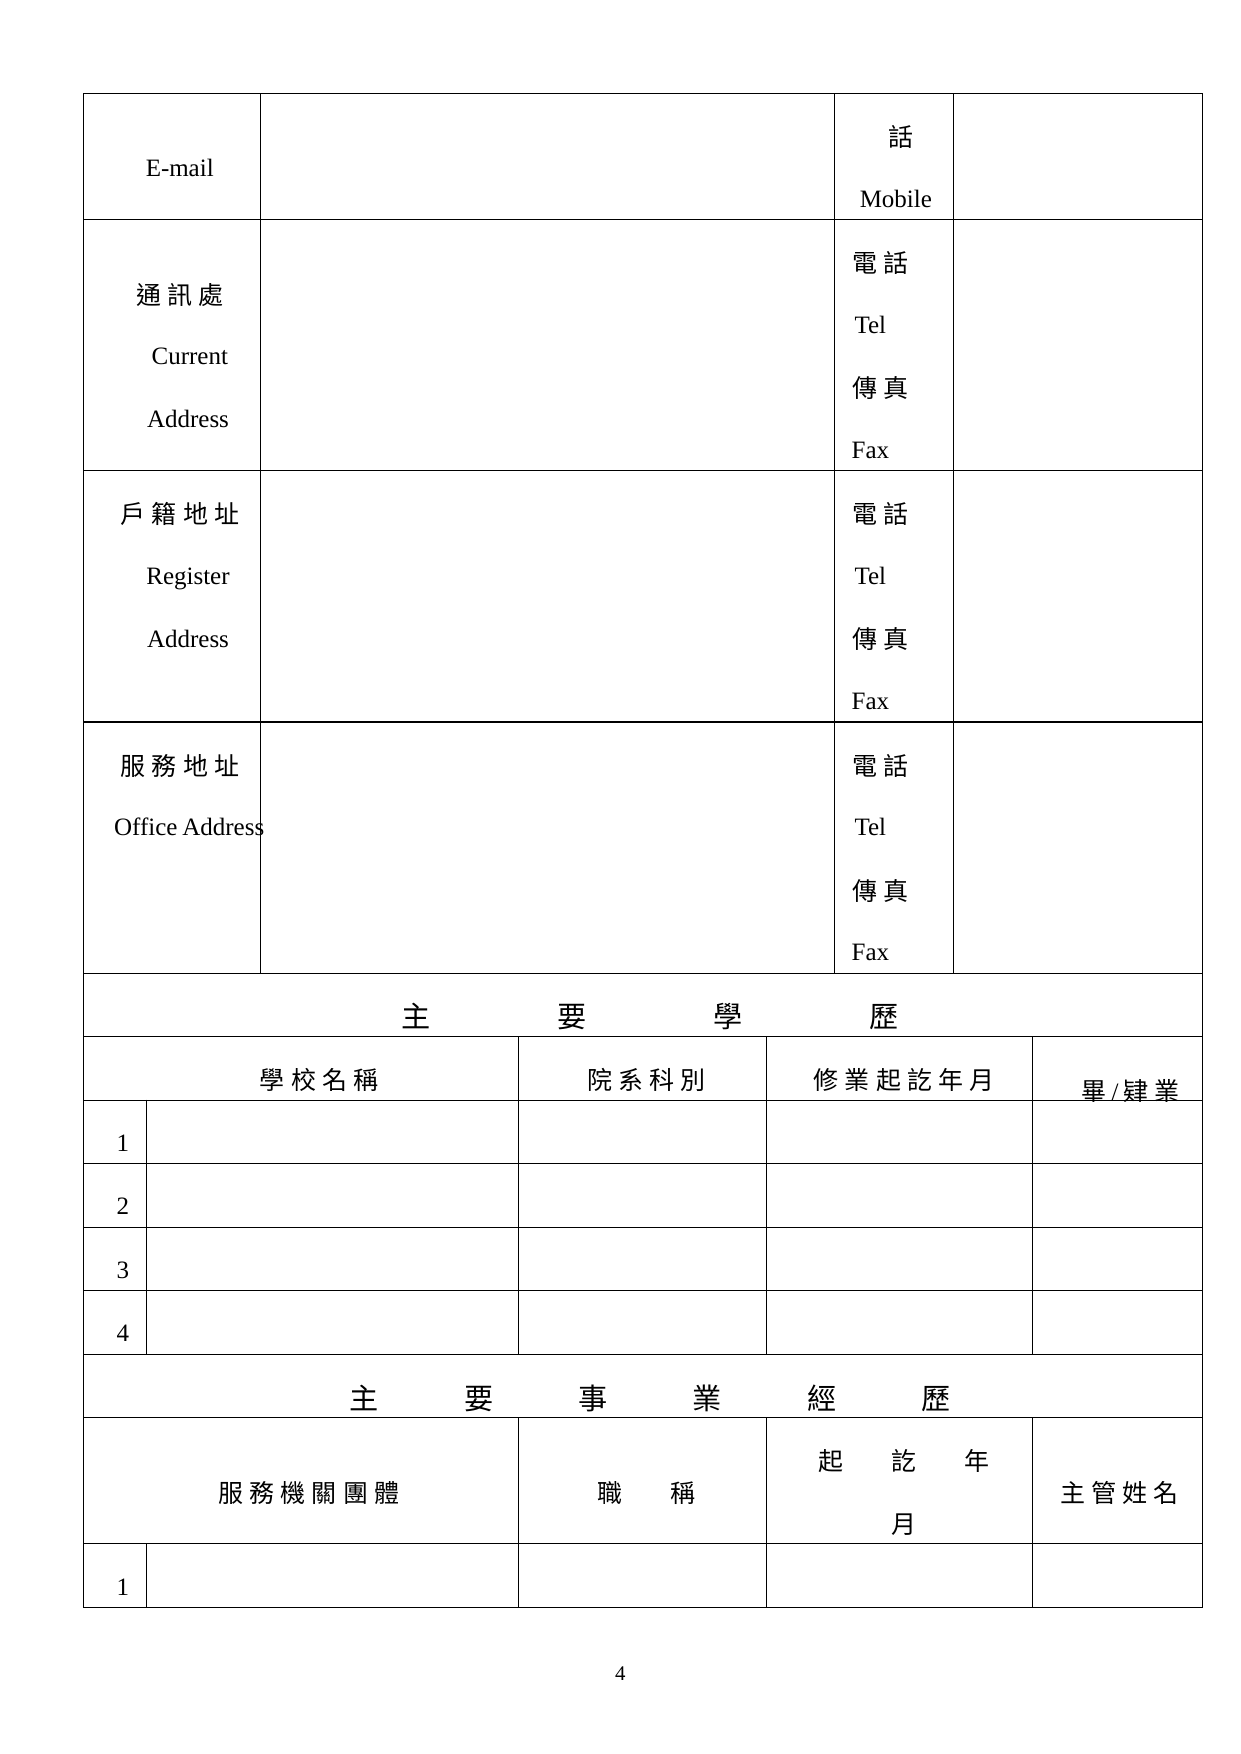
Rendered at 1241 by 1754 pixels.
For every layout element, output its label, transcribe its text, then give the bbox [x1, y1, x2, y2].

table_cell [767, 1291, 1032, 1354]
table_cell [767, 1164, 1032, 1227]
table_cell [261, 471, 834, 721]
table_cell [261, 723, 834, 972]
table_cell 1 [84, 1101, 146, 1163]
table_cell [519, 1101, 766, 1163]
table_cell 院系科別 [519, 1037, 766, 1099]
table_cell 主管姓名 [1033, 1418, 1202, 1543]
table_cell [1033, 1164, 1202, 1227]
table_cell [261, 220, 834, 470]
table_cell 修業起訖年月 [767, 1037, 1032, 1099]
table_cell [1033, 1291, 1202, 1354]
table_cell [147, 1291, 518, 1354]
table_cell [147, 1228, 518, 1290]
table_cell 學校名稱 [84, 1037, 518, 1099]
table_cell E-mail [84, 94, 260, 219]
table_cell 服務地址 Office Address [84, 723, 260, 972]
table_cell 4 [84, 1291, 146, 1354]
table_cell 主 要 事 業 經 歷 [84, 1355, 1202, 1417]
table_cell [767, 1228, 1032, 1290]
table_cell [1033, 1101, 1202, 1163]
table_cell 1 [84, 1544, 146, 1607]
table_cell 2 [84, 1164, 146, 1227]
table_cell [147, 1164, 518, 1227]
table_cell [767, 1544, 1032, 1607]
table_cell 通訊處 Current Address [84, 220, 260, 470]
table_cell [519, 1228, 766, 1290]
table_cell 戶籍地址 Register Address [84, 471, 260, 721]
table_cell [767, 1101, 1032, 1163]
table_cell 畢/肄業 [1033, 1037, 1202, 1099]
table_cell [261, 94, 834, 219]
table_cell 電話Tel 傳真Fax [835, 723, 953, 972]
table_cell [954, 471, 1202, 721]
table_cell 3 [84, 1228, 146, 1290]
table_cell [1033, 1228, 1202, 1290]
table_cell 服務機關團體 [84, 1418, 518, 1543]
table_cell [954, 723, 1202, 972]
table_cell [519, 1291, 766, 1354]
table_cell 話 Mobile [835, 94, 953, 219]
table_cell [147, 1101, 518, 1163]
table_cell [147, 1544, 518, 1607]
table_cell [519, 1544, 766, 1607]
table_cell 職 稱 [519, 1418, 766, 1543]
table_cell 電話Tel 傳真Fax [835, 220, 953, 470]
table_cell 起 訖 年 月 [767, 1418, 1032, 1543]
table_cell 主 要 學 歷 [84, 974, 1202, 1036]
table_cell [1033, 1544, 1202, 1607]
table_cell 電話Tel 傳真Fax [835, 471, 953, 721]
table_cell [519, 1164, 766, 1227]
table_cell [954, 94, 1202, 219]
table_cell [954, 220, 1202, 470]
